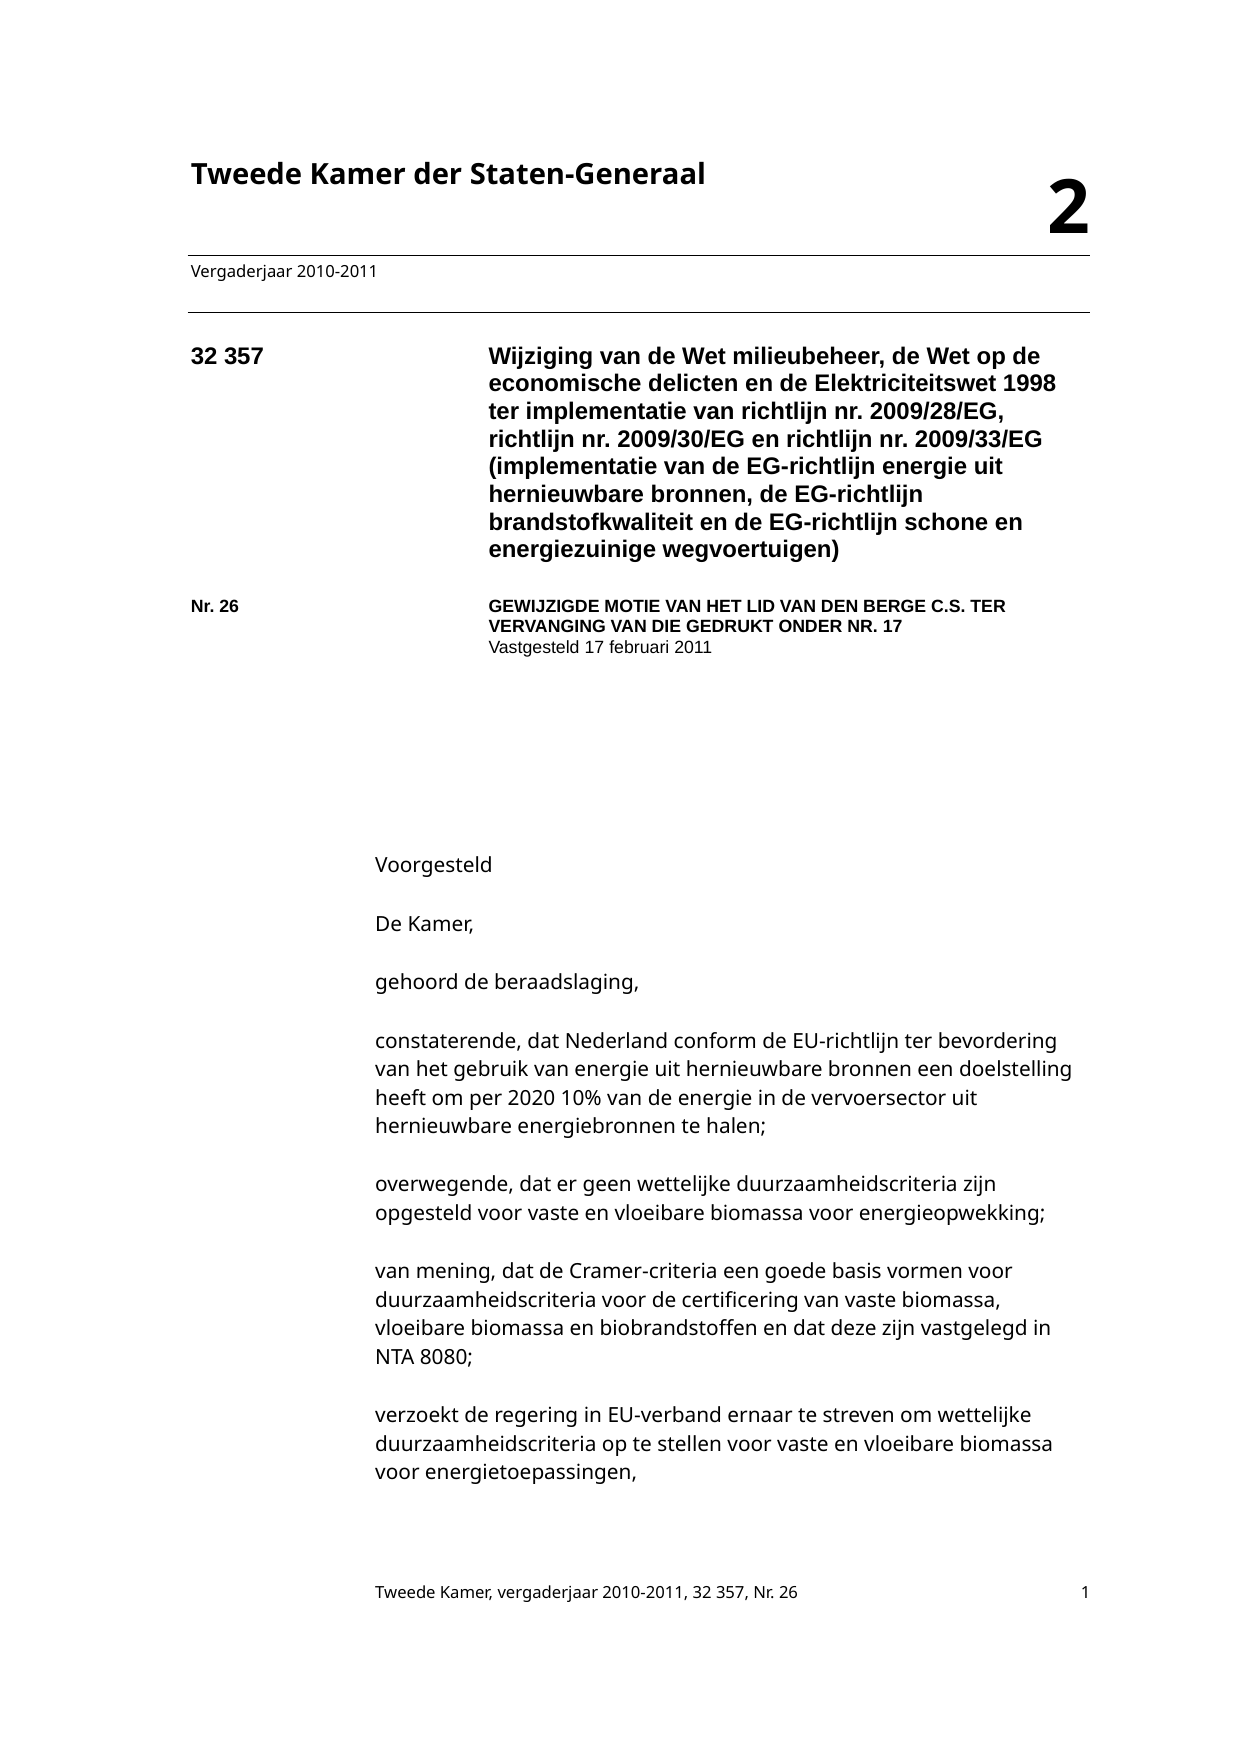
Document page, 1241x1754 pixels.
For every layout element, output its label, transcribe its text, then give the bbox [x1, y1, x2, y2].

table_header 2 [910, 150, 1090, 255]
table_cell 32 357 [188, 339, 485, 593]
table_cell Nr. 26 [188, 593, 485, 732]
table_header Tweede Kamer der Staten-Generaal [188, 150, 909, 255]
text verzoekt de regering in EU-verband ernaar te streven om wettelijke duurzaamheidscriteria op te stellen voor vaste en vloeibare biomassa voor energietoepassingen, [375, 1400, 1090, 1486]
text overwegende, dat er geen wettelijke duurzaamheidscriteria zijn opgesteld voor vaste en vloeibare biomassa voor energieopwekking; [375, 1169, 1090, 1226]
table_cell [188, 313, 485, 339]
table_cell GEWIJZIGDE MOTIE VAN HET LID VAN DEN BERGE C.S. TER VERVANGING VAN DIE GEDRUKT ONDER NR. 17 Vastgesteld 17 februari 2011 [485, 593, 1090, 732]
table_cell Vergaderjaar 2010-2011 [188, 256, 485, 312]
table_cell Wijziging van de Wet milieubeheer, de Wet op de economische delicten en de Elektriciteitswet 1998 ter implementatie van richtlijn nr. 2009/28/EG, richtlijn nr. 2009/30/EG en richtlijn nr. 2009/33/EG (implementatie van de EG-richtlijn energie uit hernieuwbare bronnen, de EG-richtlijn brandstofkwaliteit en de EG-richtlijn schone en energiezuinige wegvoertuigen) [485, 339, 1090, 593]
table_cell [485, 256, 1090, 312]
text van mening, dat de Cramer-criteria een goede basis vormen voor duurzaamheidscriteria voor de certificering van vaste biomassa, vloeibare biomassa en biobrandstoffen en dat deze zijn vastgelegd in NTA 8080; [375, 1256, 1090, 1370]
text De Kamer, [375, 909, 1090, 937]
text gehoord de beraadslaging, [375, 967, 1090, 996]
text Voorgesteld [375, 851, 1090, 879]
text constaterende, dat Nederland conform de EU-richtlijn ter bevordering van het gebruik van energie uit hernieuwbare bronnen een doelstelling heeft om per 2020 10% van de energie in de vervoersector uit hernieuwbare energiebronnen te halen; [375, 1026, 1090, 1139]
table_cell [485, 313, 1090, 339]
